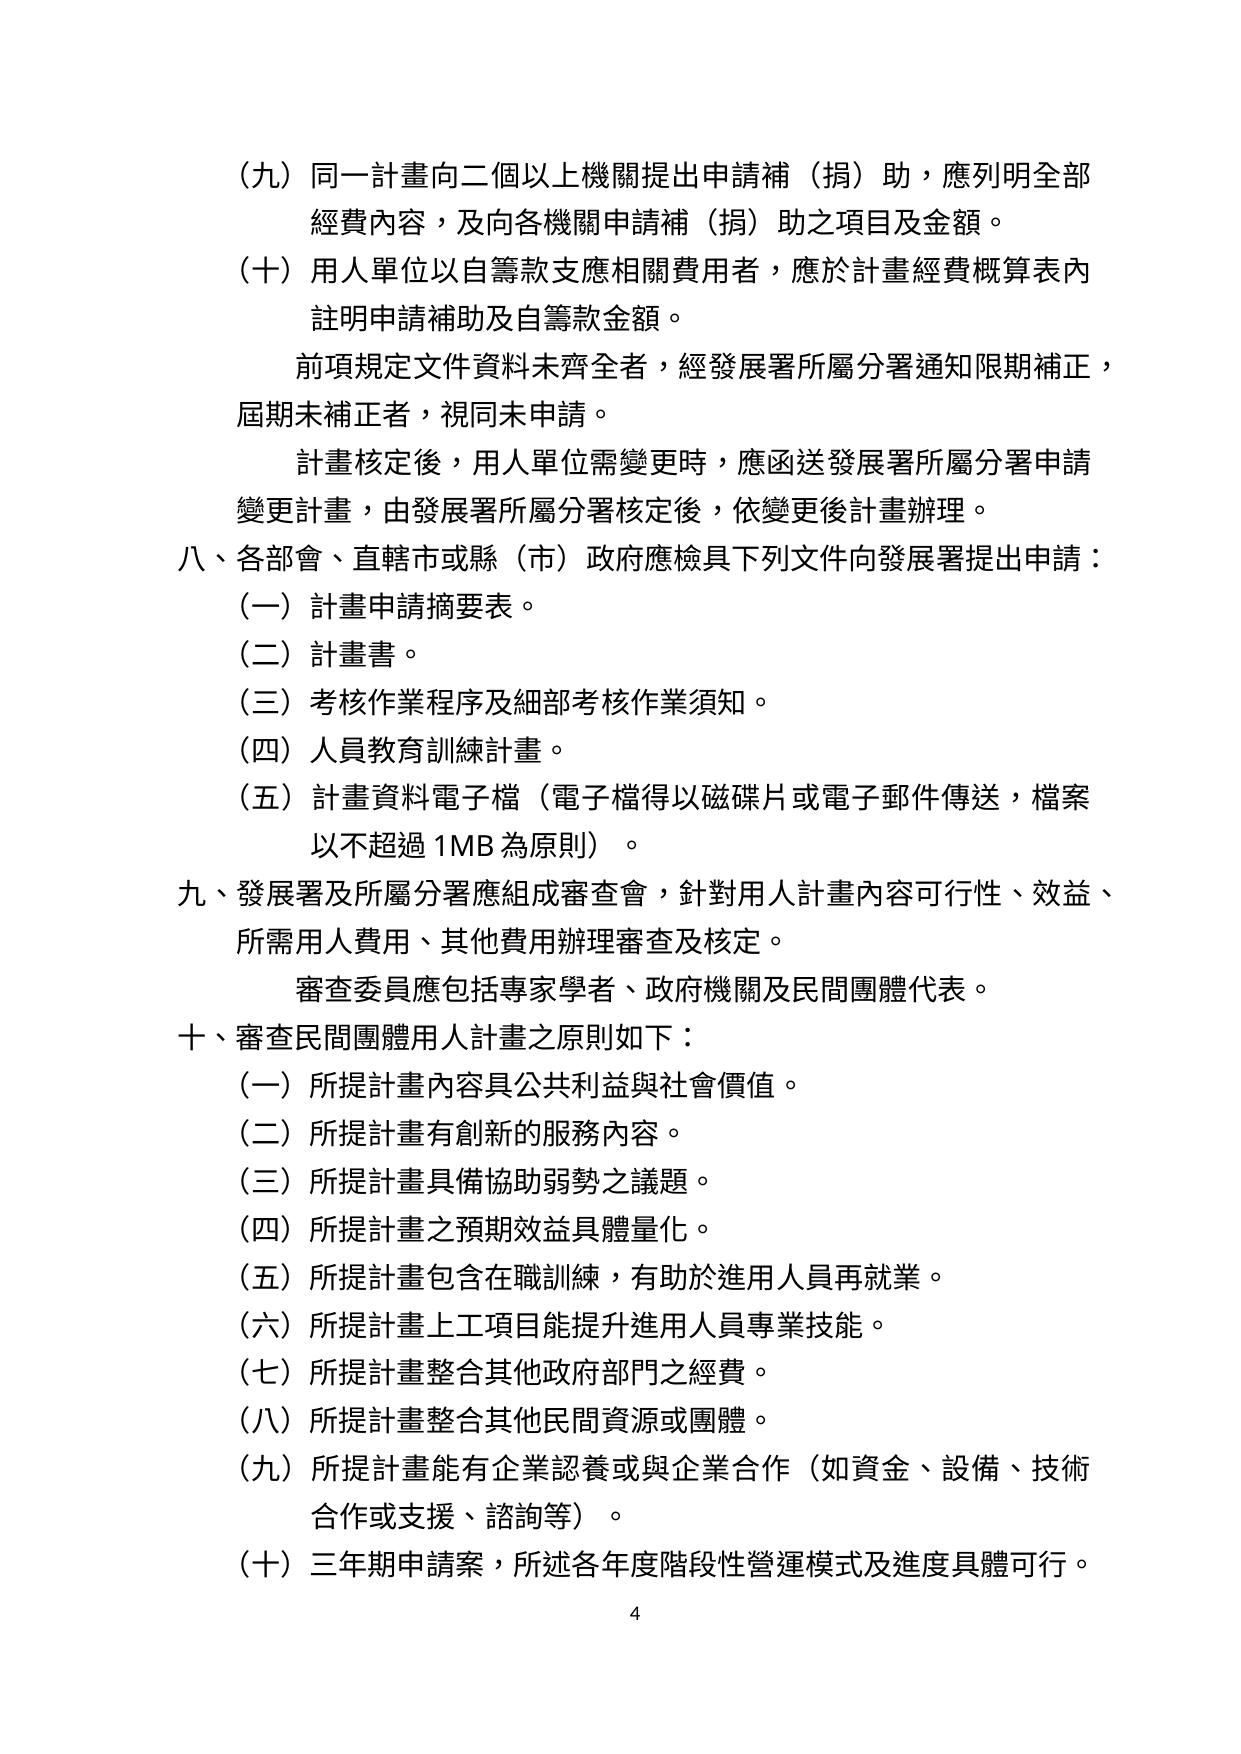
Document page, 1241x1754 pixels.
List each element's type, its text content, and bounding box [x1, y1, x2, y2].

text （五）所提計畫包含在職訓練，有助於進用人員再就業。 [177, 1250, 1092, 1298]
text （四）人員教育訓練計畫。 [177, 723, 1092, 771]
list 用人單位以自籌款支應相關費用者，應於計畫經費概算表內註明申請補助及自籌款金額。 [222, 243, 1092, 339]
text 計畫核定後，用人單位需變更時，應函送發展署所屬分署申請變更計畫，由發展署所屬分署核定後，依變更後計畫辦理。 [236, 435, 1092, 531]
text （三）考核作業程序及細部考核作業須知。 [177, 675, 1092, 723]
text （六）所提計畫上工項目能提升進用人員專業技能。 [177, 1298, 1092, 1346]
text （八）所提計畫整合其他民間資源或團體。 [177, 1393, 1092, 1441]
text 九、發展署及所屬分署應組成審查會，針對用人計畫內容可行性、效益、所需用人費用、其他費用辦理審查及核定。 [177, 866, 1092, 962]
text （三）所提計畫具備協助弱勢之議題。 [177, 1154, 1092, 1202]
text （一）計畫申請摘要表。 [177, 579, 1092, 627]
text 十、審查民間團體用人計畫之原則如下： [177, 1010, 1092, 1058]
text 八、各部會、直轄市或縣（市）政府應檢具下列文件向發展署提出申請： [177, 531, 1092, 579]
text （二）所提計畫有創新的服務內容。 [177, 1106, 1092, 1154]
text （五）計畫資料電子檔（電子檔得以磁碟片或電子郵件傳送，檔案以不超過1MB為原則）。 [222, 771, 1092, 866]
text （一）所提計畫內容具公共利益與社會價值。 [177, 1058, 1092, 1106]
text （十）三年期申請案，所述各年度階段性營運模式及進度具體可行。 [177, 1537, 1092, 1585]
text 前項規定文件資料未齊全者，經發展署所屬分署通知限期補正，屆期未補正者，視同未申請。 [236, 339, 1092, 435]
text （四）所提計畫之預期效益具體量化。 [177, 1202, 1092, 1250]
text （七）所提計畫整合其他政府部門之經費。 [177, 1346, 1092, 1393]
text （九）所提計畫能有企業認養或與企業合作（如資金、設備、技術合作或支援、諮詢等）。 [222, 1441, 1092, 1537]
list 同一計畫向二個以上機關提出申請補（捐）助，應列明全部經費內容，及向各機關申請補（捐）助之項目及金額。 [222, 148, 1092, 243]
text 審查委員應包括專家學者、政府機關及民間團體代表。 [177, 962, 1092, 1010]
text （二）計畫書。 [177, 627, 1092, 675]
